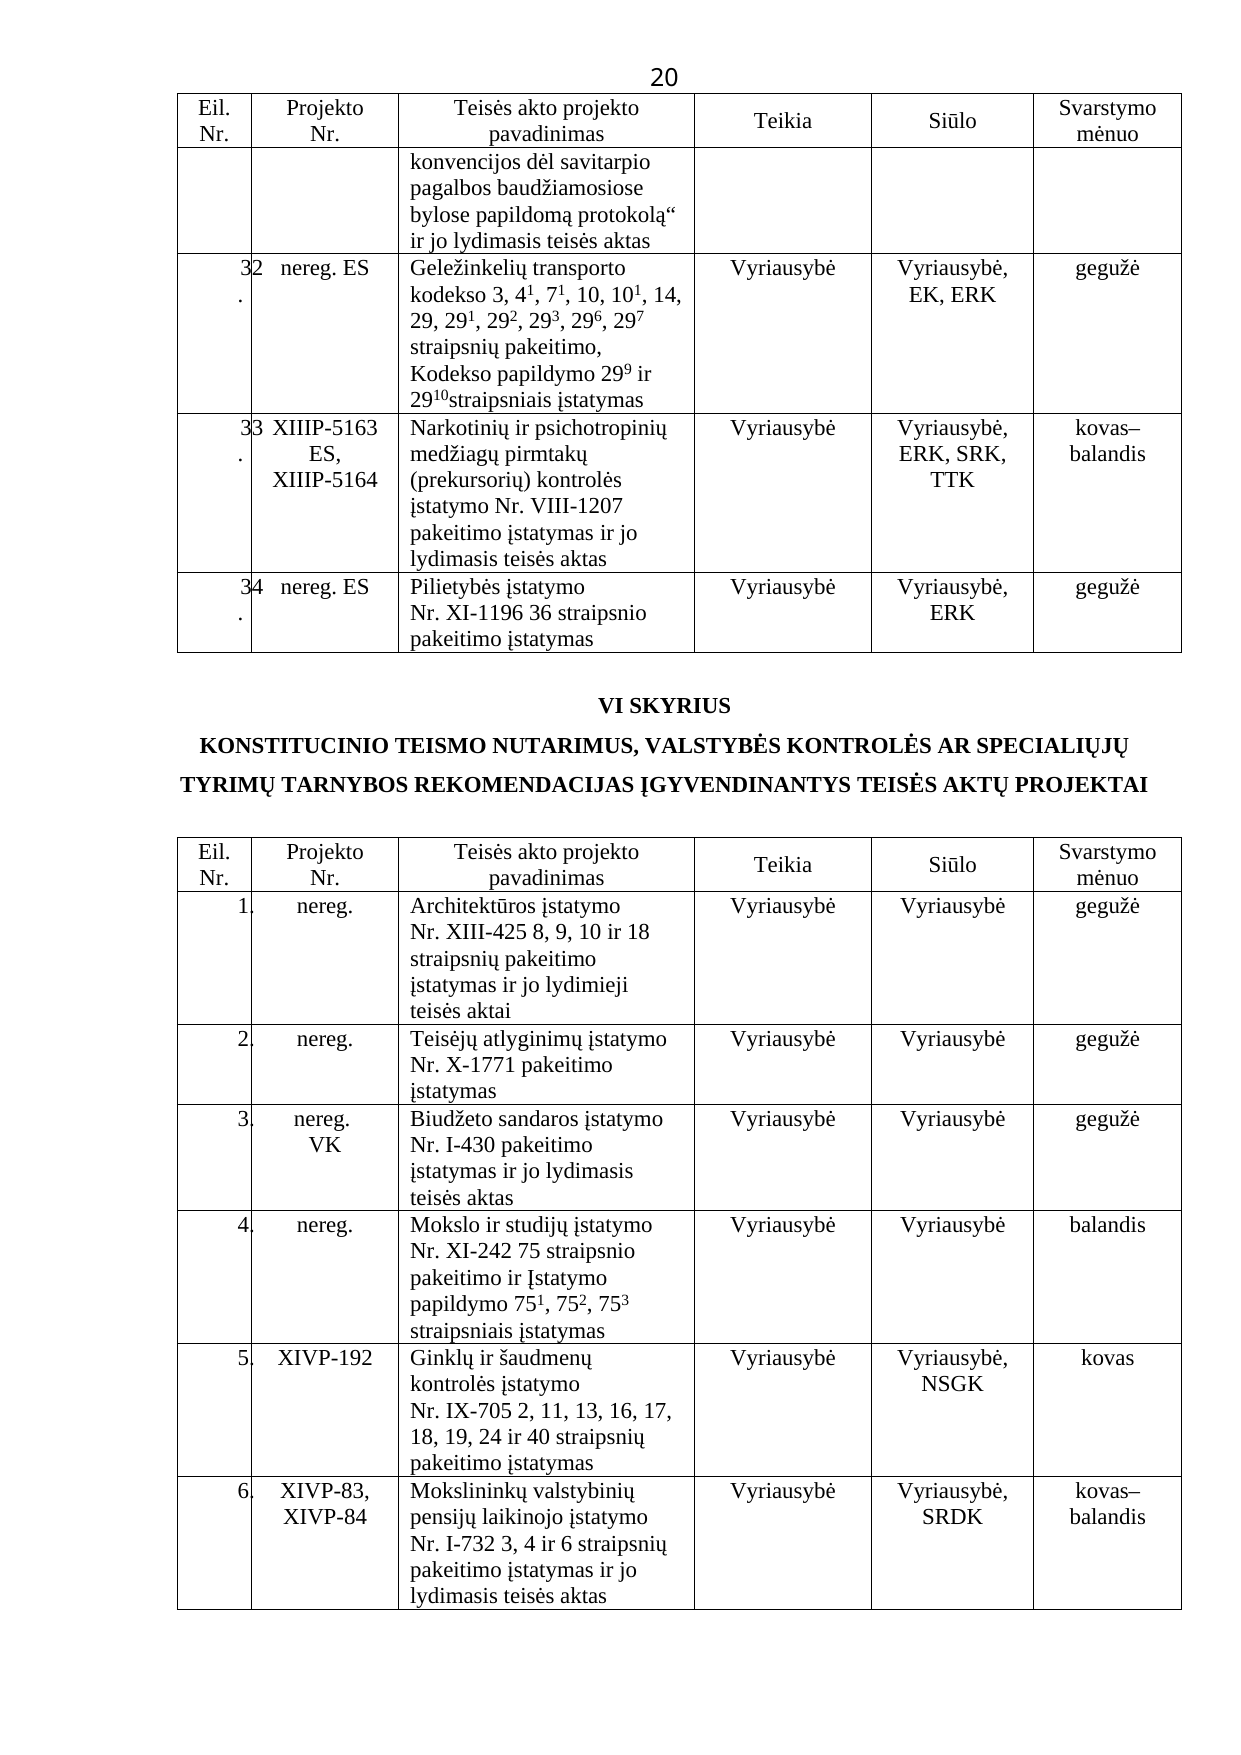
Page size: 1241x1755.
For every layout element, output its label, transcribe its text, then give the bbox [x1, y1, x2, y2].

table_cell Mokslininkų valstybinių pensijų laikinojo įstatymo Nr. I-732 3, 4 ir 6 straipsnių pakeitimo įstatymas ir jo lydimasis teisės aktas [399, 1477, 694, 1609]
table_cell Vyriausybė [872, 892, 1033, 1024]
table_header Teikia [695, 94, 871, 147]
table_cell Geležinkelių transporto kodekso 3, 41, 71, 10, 101, 14, 29, 291, 292, 293, 296, 297 straipsnių pakeitimo, Kodekso papildymo 299 ir 2910straipsniais įstatymas [399, 254, 694, 412]
table_header Siūlo [872, 94, 1033, 147]
table_header Eil. Nr. [178, 838, 251, 891]
table_cell [872, 148, 1033, 253]
table_cell Vyriausybė [872, 1025, 1033, 1104]
table_cell Architektūros įstatymo Nr. XIII-425 8, 9, 10 ir 18 straipsnių pakeitimo įstatymas ir jo lydimieji teisės aktai [399, 892, 694, 1024]
table_header Teisės akto projekto pavadinimas [399, 94, 694, 147]
table_cell Vyriausybė [695, 1105, 871, 1210]
table_cell nereg. [252, 1211, 398, 1343]
table_cell gegužė [1034, 573, 1181, 652]
table_cell [178, 1344, 251, 1476]
table_cell Vyriausybė, EK, ERK [872, 254, 1033, 412]
table_cell [178, 1211, 251, 1343]
table_cell gegužė [1034, 892, 1181, 1024]
table_cell [1034, 148, 1181, 253]
table_header Svarstymo mėnuo [1034, 94, 1181, 147]
table_cell Vyriausybė [695, 1344, 871, 1476]
table_header Siūlo [872, 838, 1033, 891]
table_cell nereg. VK [252, 1105, 398, 1210]
table_header Teisės akto projekto pavadinimas [399, 838, 694, 891]
table_cell Ginklų ir šaudmenų kontrolės įstatymo Nr. IX-705 2, 11, 13, 16, 17, 18, 19, 24 ir 40 straipsnių pakeitimo įstatymas [399, 1344, 694, 1476]
table_cell Vyriausybė [695, 1211, 871, 1343]
table_header Teikia [695, 838, 871, 891]
table_cell [178, 1477, 251, 1609]
table_cell gegužė [1034, 1025, 1181, 1104]
table_header Projekto Nr. [252, 94, 398, 147]
table_cell kovas– balandis [1034, 1477, 1181, 1609]
table_cell [178, 254, 251, 412]
table_cell kovas– balandis [1034, 414, 1181, 572]
table_cell kovas [1034, 1344, 1181, 1476]
table_cell [178, 573, 251, 652]
table_cell Vyriausybė, ERK [872, 573, 1033, 652]
table_cell Vyriausybė [695, 254, 871, 412]
table_cell nereg. ES [252, 573, 398, 652]
table_cell Vyriausybė [872, 1211, 1033, 1343]
table_cell XIIIP-5163 ES, XIIIP-5164 [252, 414, 398, 572]
table_cell konvencijos dėl savitarpio pagalbos baudžiamosiose bylose papildomą protokolą“ ir jo lydimasis teisės aktas [399, 148, 694, 253]
table_cell [178, 414, 251, 572]
table_cell Vyriausybė [872, 1105, 1033, 1210]
table_cell Vyriausybė [695, 892, 871, 1024]
table_cell Biudžeto sandaros įstatymo Nr. I-430 pakeitimo įstatymas ir jo lydimasis teisės aktas [399, 1105, 694, 1210]
table_cell nereg. ES [252, 254, 398, 412]
table_cell [695, 148, 871, 253]
table_cell Mokslo ir studijų įstatymo Nr. XI-242 75 straipsnio pakeitimo ir Įstatymo papildymo 751, 752, 753 straipsniais įstatymas [399, 1211, 694, 1343]
table_cell Pilietybės įstatymo Nr. XI-1196 36 straipsnio pakeitimo įstatymas [399, 573, 694, 652]
table_cell nereg. [252, 1025, 398, 1104]
text KONSTITUCINIO TEISMO NUTARIMUS, VALSTYBĖS KONTROLĖS AR SPECIALIŲJŲ TYRIMŲ TARNYBOS REKOMENDACIJAS ĮGYVENDINANTYS TEISĖS AKTŲ PROJEKTAI [177, 732, 1152, 798]
table_cell gegužė [1034, 254, 1181, 412]
table_cell [178, 148, 251, 253]
table_cell [178, 1105, 251, 1210]
table_cell [178, 1025, 251, 1104]
table_cell Vyriausybė, ERK, SRK, TTK [872, 414, 1033, 572]
table_cell gegužė [1034, 1105, 1181, 1210]
table_header Svarstymo mėnuo [1034, 838, 1181, 891]
table_cell Vyriausybė [695, 414, 871, 572]
table_cell Vyriausybė [695, 573, 871, 652]
table_cell balandis [1034, 1211, 1181, 1343]
table_cell Teisėjų atlyginimų įstatymo Nr. X-1771 pakeitimo įstatymas [399, 1025, 694, 1104]
table_header Eil. Nr. [178, 94, 251, 147]
table_cell Vyriausybė, NSGK [872, 1344, 1033, 1476]
table_cell XIVP-83, XIVP-84 [252, 1477, 398, 1609]
table_cell Narkotinių ir psichotropinių medžiagų pirmtakų (prekursorių) kontrolės įstatymo Nr. VIII-1207 pakeitimo įstatymas ir jo lydimasis teisės aktas [399, 414, 694, 572]
table_cell XIVP-192 [252, 1344, 398, 1476]
table_cell nereg. [252, 892, 398, 1024]
text VI SKYRIUS [177, 692, 1152, 719]
table_cell Vyriausybė [695, 1477, 871, 1609]
table_cell [178, 892, 251, 1024]
table_header Projekto Nr. [252, 838, 398, 891]
table_cell Vyriausybė, SRDK [872, 1477, 1033, 1609]
table_cell Vyriausybė [695, 1025, 871, 1104]
table_cell nereg. ES [252, 148, 398, 253]
